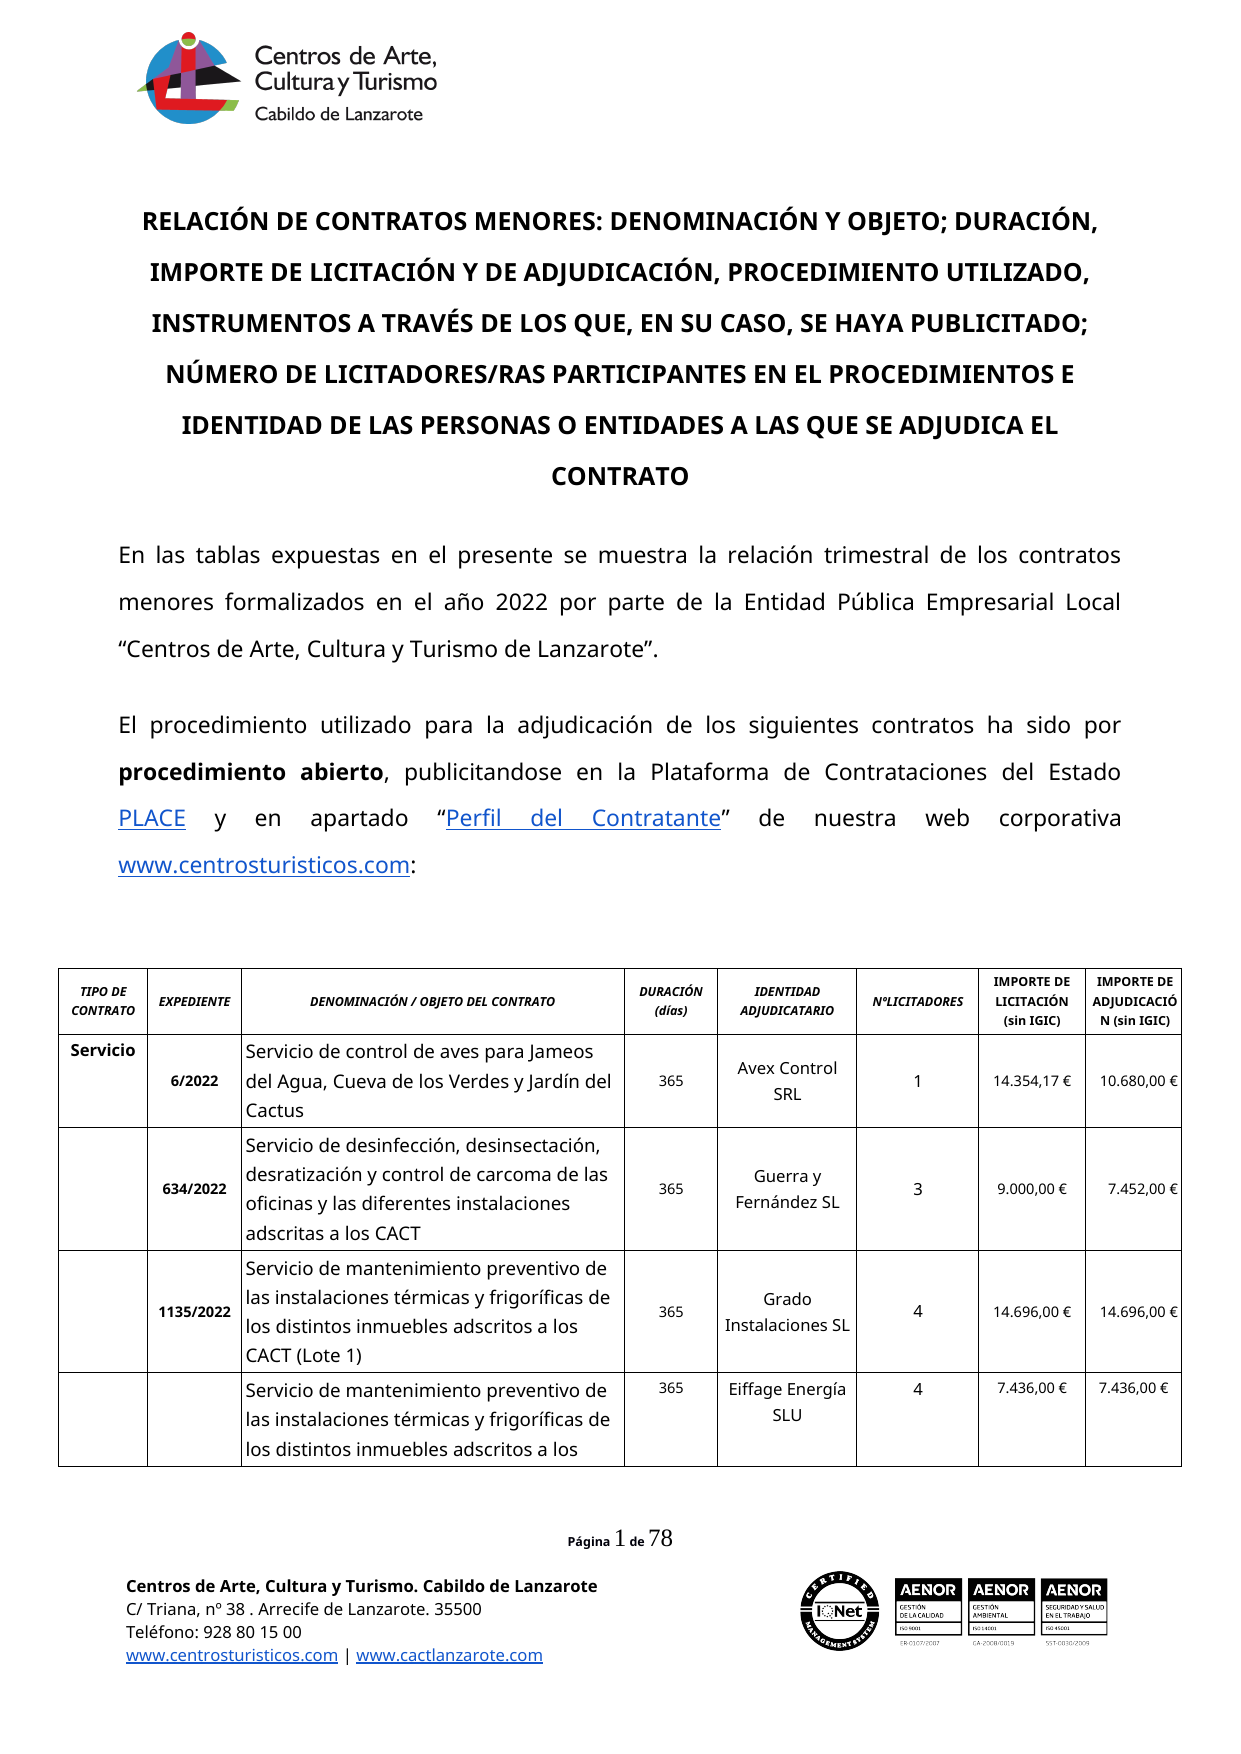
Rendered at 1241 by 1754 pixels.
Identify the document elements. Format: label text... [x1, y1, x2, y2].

text El procedimiento utilizado para la adjudicación de los siguientes contratos ha sido por procedimiento abierto, publicitandose en la Plataforma de Contrataciones del Estado PLACE y en apartado “Perfil del Contratante” de nuestra web corporativa www.centrosturisticos.com: [118, 708, 1122, 880]
table_cell 634/2022 [148, 1128, 241, 1249]
table_header TIPO DE CONTRATO [59, 969, 147, 1033]
table_cell 14.354,17 € [979, 1035, 1085, 1127]
table_cell 4 [857, 1251, 978, 1372]
table_cell [59, 1251, 147, 1372]
table_cell 365 [625, 1035, 717, 1127]
table_cell 365 [625, 1251, 717, 1372]
table_cell Servicio de mantenimiento preventivo de las instalaciones térmicas y frigoríficas de los distintos inmuebles adscritos a los [242, 1373, 624, 1466]
table_cell Servicio de control de aves para Jameos del Agua, Cueva de los Verdes y Jardín del Cactus [242, 1035, 624, 1127]
table_cell Servicio de mantenimiento preventivo de las instalaciones térmicas y frigoríficas de los distintos inmuebles adscritos a los CACT (Lote 1) [242, 1251, 624, 1372]
table_cell 9.000,00 € [979, 1128, 1085, 1249]
table_header EXPEDIENTE [148, 969, 241, 1033]
table_cell 14.696,00 € [979, 1251, 1085, 1372]
table_cell 1 [857, 1035, 978, 1127]
table_cell [59, 1128, 147, 1249]
table_cell Grado Instalaciones SL [718, 1251, 856, 1372]
table_header DENOMINACIÓN / OBJETO DEL CONTRATO [242, 969, 624, 1033]
table_header IDENTIDAD ADJUDICATARIO [718, 969, 856, 1033]
table_cell [148, 1373, 241, 1466]
table_cell 10.680,00 € [1086, 1035, 1181, 1127]
table_header IMPORTE DE ADJUDICACIÓN (sin IGIC) [1086, 969, 1181, 1033]
table_cell 3 [857, 1128, 978, 1249]
table_cell [59, 1373, 147, 1466]
table_header NºLICITADORES [857, 969, 978, 1033]
table_cell 7.436,00 € [1086, 1373, 1181, 1466]
table_cell 1135/2022 [148, 1251, 241, 1372]
picture [800, 1571, 1108, 1651]
picture [136, 32, 437, 124]
table_cell Servicio [59, 1035, 147, 1127]
table_cell 4 [857, 1373, 978, 1466]
text En las tablas expuestas en el presente se muestra la relación trimestral de los contratos menores formalizados en el año 2022 por parte de la Entidad Pública Empresarial Local “Centros de Arte, Cultura y Turismo de Lanzarote”. [118, 539, 1122, 664]
table_cell 365 [625, 1373, 717, 1466]
table_cell Guerra y Fernández SL [718, 1128, 856, 1249]
table_cell Avex Control SRL [718, 1035, 856, 1127]
table_cell Servicio de desinfección, desinsectación, desratización y control de carcoma de las oficinas y las diferentes instalaciones adscritas a los CACT [242, 1128, 624, 1249]
table_cell 7.452,00 € [1086, 1128, 1181, 1249]
table_cell 7.436,00 € [979, 1373, 1085, 1466]
table_cell 14.696,00 € [1086, 1251, 1181, 1372]
table_cell Eiffage Energía SLU [718, 1373, 856, 1466]
table_cell 6/2022 [148, 1035, 241, 1127]
table_cell 365 [625, 1128, 717, 1249]
table_header IMPORTE DE LICITACIÓN (sin IGIC) [979, 969, 1085, 1033]
table_header DURACIÓN (días) [625, 969, 717, 1033]
text RELACIÓN DE CONTRATOS MENORES: DENOMINACIÓN Y OBJETO; DURACIÓN, IMPORTE DE LICITACIÓN Y DE ADJUDICACIÓN, PROCEDIMIENTO UTILIZADO, INSTRUMENTOS A TRAVÉS DE LOS QUE, EN SU CASO, SE HAYA PUBLICITADO; NÚMERO DE LICITADORES/RAS PARTICIPANTES EN EL PROCEDIMIENTOS E IDENTIDAD DE LAS PERSONAS O ENTIDADES A LAS QUE SE ADJUDICA EL CONTRATO [118, 203, 1122, 493]
